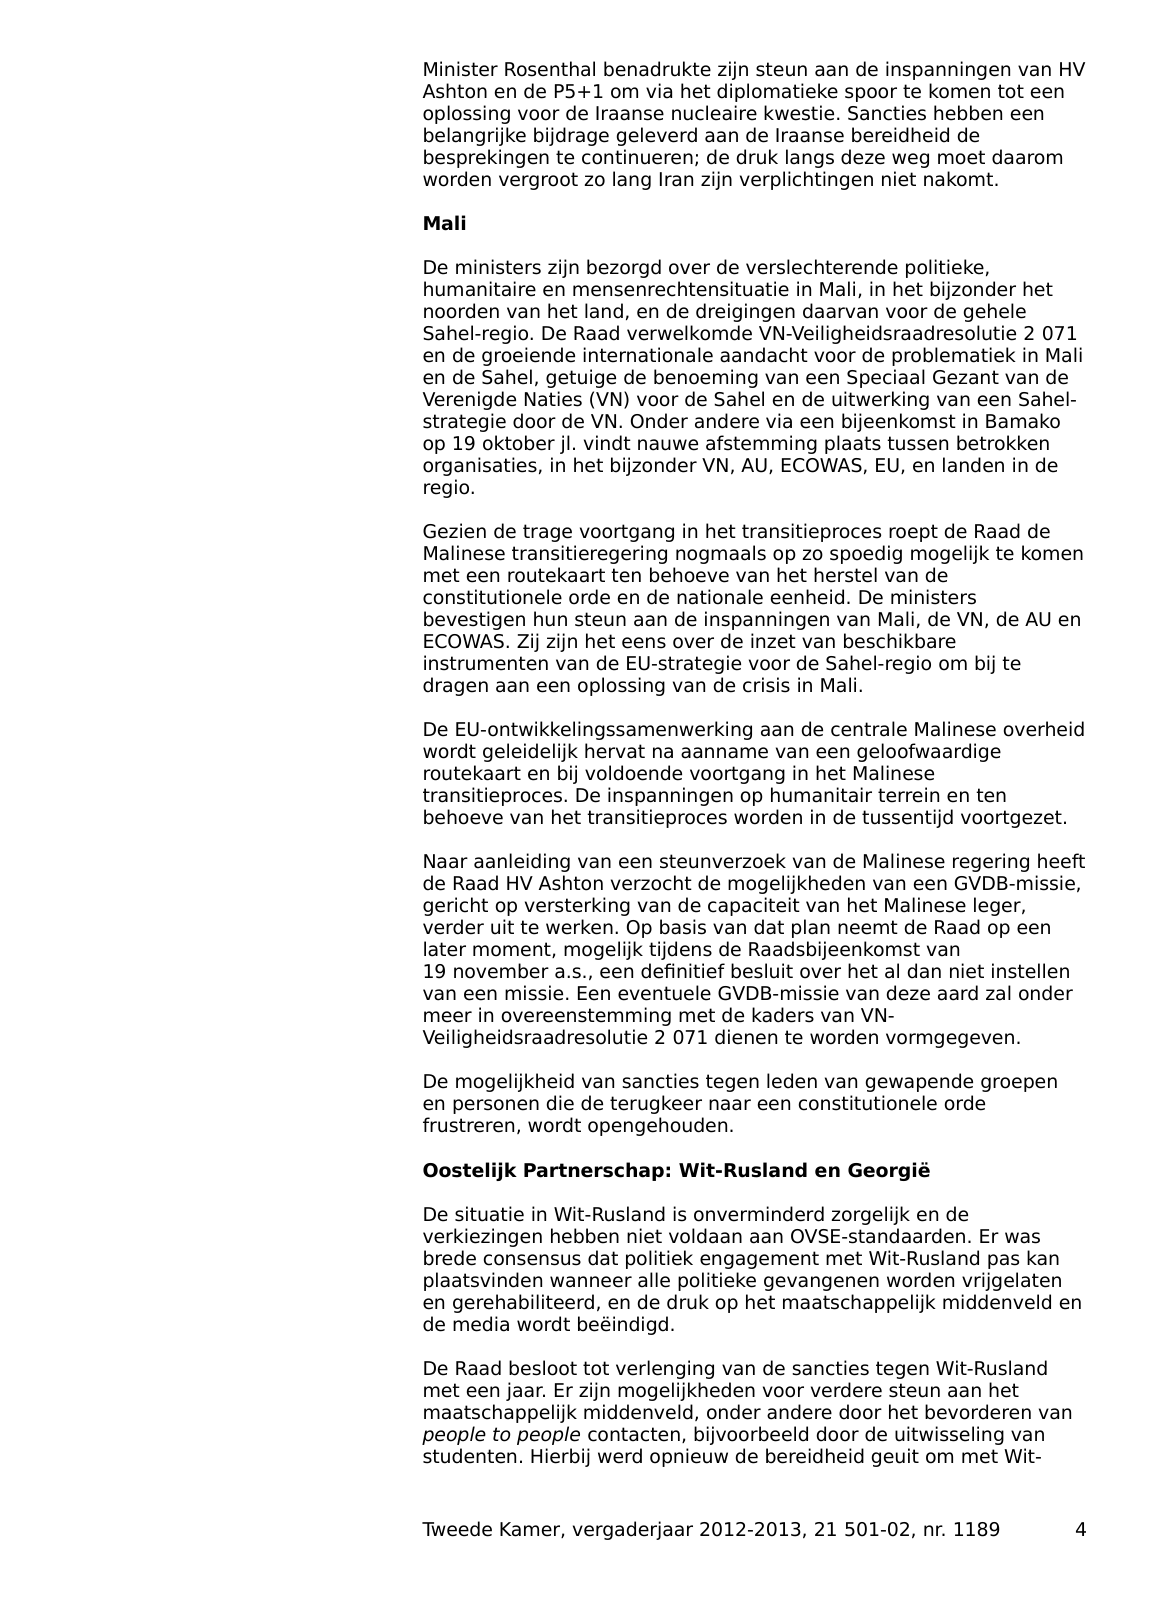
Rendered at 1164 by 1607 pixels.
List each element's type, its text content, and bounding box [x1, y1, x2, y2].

text De mogelijkheid van sancties tegen leden van gewapende groepen en personen die de terugkeer naar een constitutionele orde frustreren, wordt opengehouden. [422, 1071, 1087, 1137]
text De ministers zijn bezorgd over de verslechterende politieke, humanitaire en mensenrechtensituatie in Mali, in het bijzonder het noorden van het land, en de dreigingen daarvan voor de gehele Sahel-regio. De Raad verwelkomde VN-Veiligheidsraadresolutie 2 071 en de groeiende internationale aandacht voor de problematiek in Mali en de Sahel, getuige de benoeming van een Speciaal Gezant van de Verenigde Naties (VN) voor de Sahel en de uitwerking van een Sahel-strategie door de VN. Onder andere via een bijeenkomst in Bamako op 19 oktober jl. vindt nauwe afstemming plaats tussen betrokken organisaties, in het bijzonder VN, AU, ECOWAS, EU, en landen in de regio. [422, 257, 1087, 499]
text De situatie in Wit-Rusland is onverminderd zorgelijk en de verkiezingen hebben niet voldaan aan OVSE-standaarden. Er was brede consensus dat politiek engagement met Wit-Rusland pas kan plaatsvinden wanneer alle politieke gevangenen worden vrijgelaten en gerehabiliteerd, en de druk op het maatschappelijk middenveld en de media wordt beëindigd. [422, 1204, 1087, 1336]
subtitle Mali [422, 213, 1087, 235]
text Naar aanleiding van een steunverzoek van de Malinese regering heeft de Raad HV Ashton verzocht de mogelijkheden van een GVDB-missie, gericht op versterking van de capaciteit van het Malinese leger, verder uit te werken. Op basis van dat plan neemt de Raad op een later moment, mogelijk tijdens de Raadsbijeenkomst van 19 november a.s., een definitief besluit over het al dan niet instellen van een missie. Een eventuele GVDB-missie van deze aard zal onder meer in overeenstemming met de kaders van VN-Veiligheidsraadresolutie 2 071 dienen te worden vormgegeven. [422, 851, 1087, 1049]
subtitle Oostelijk Partnerschap: Wit-Rusland en Georgië [422, 1159, 1087, 1181]
text Minister Rosenthal benadrukte zijn steun aan de inspanningen van HV Ashton en de P5+1 om via het diplomatieke spoor te komen tot een oplossing voor de Iraanse nucleaire kwestie. Sancties hebben een belangrijke bijdrage geleverd aan de Iraanse bereidheid de besprekingen te continueren; de druk langs deze weg moet daarom worden vergroot zo lang Iran zijn verplichtingen niet nakomt. [422, 59, 1087, 191]
text Gezien de trage voortgang in het transitieproces roept de Raad de Malinese transitieregering nogmaals op zo spoedig mogelijk te komen met een routekaart ten behoeve van het herstel van de constitutionele orde en de nationale eenheid. De ministers bevestigen hun steun aan de inspanningen van Mali, de VN, de AU en ECOWAS. Zij zijn het eens over de inzet van beschikbare instrumenten van de EU-strategie voor de Sahel-regio om bij te dragen aan een oplossing van de crisis in Mali. [422, 521, 1087, 697]
text De EU-ontwikkelingssamenwerking aan de centrale Malinese overheid wordt geleidelijk hervat na aanname van een geloofwaardige routekaart en bij voldoende voortgang in het Malinese transitieproces. De inspanningen op humanitair terrein en ten behoeve van het transitieproces worden in de tussentijd voortgezet. [422, 719, 1087, 829]
text De Raad besloot tot verlenging van de sancties tegen Wit-Rusland met een jaar. Er zijn mogelijkheden voor verdere steun aan het maatschappelijk middenveld, onder andere door het bevorderen van people to people contacten, bijvoorbeeld door de uitwisseling van studenten. Hierbij werd opnieuw de bereidheid geuit om met Wit- [422, 1358, 1087, 1468]
